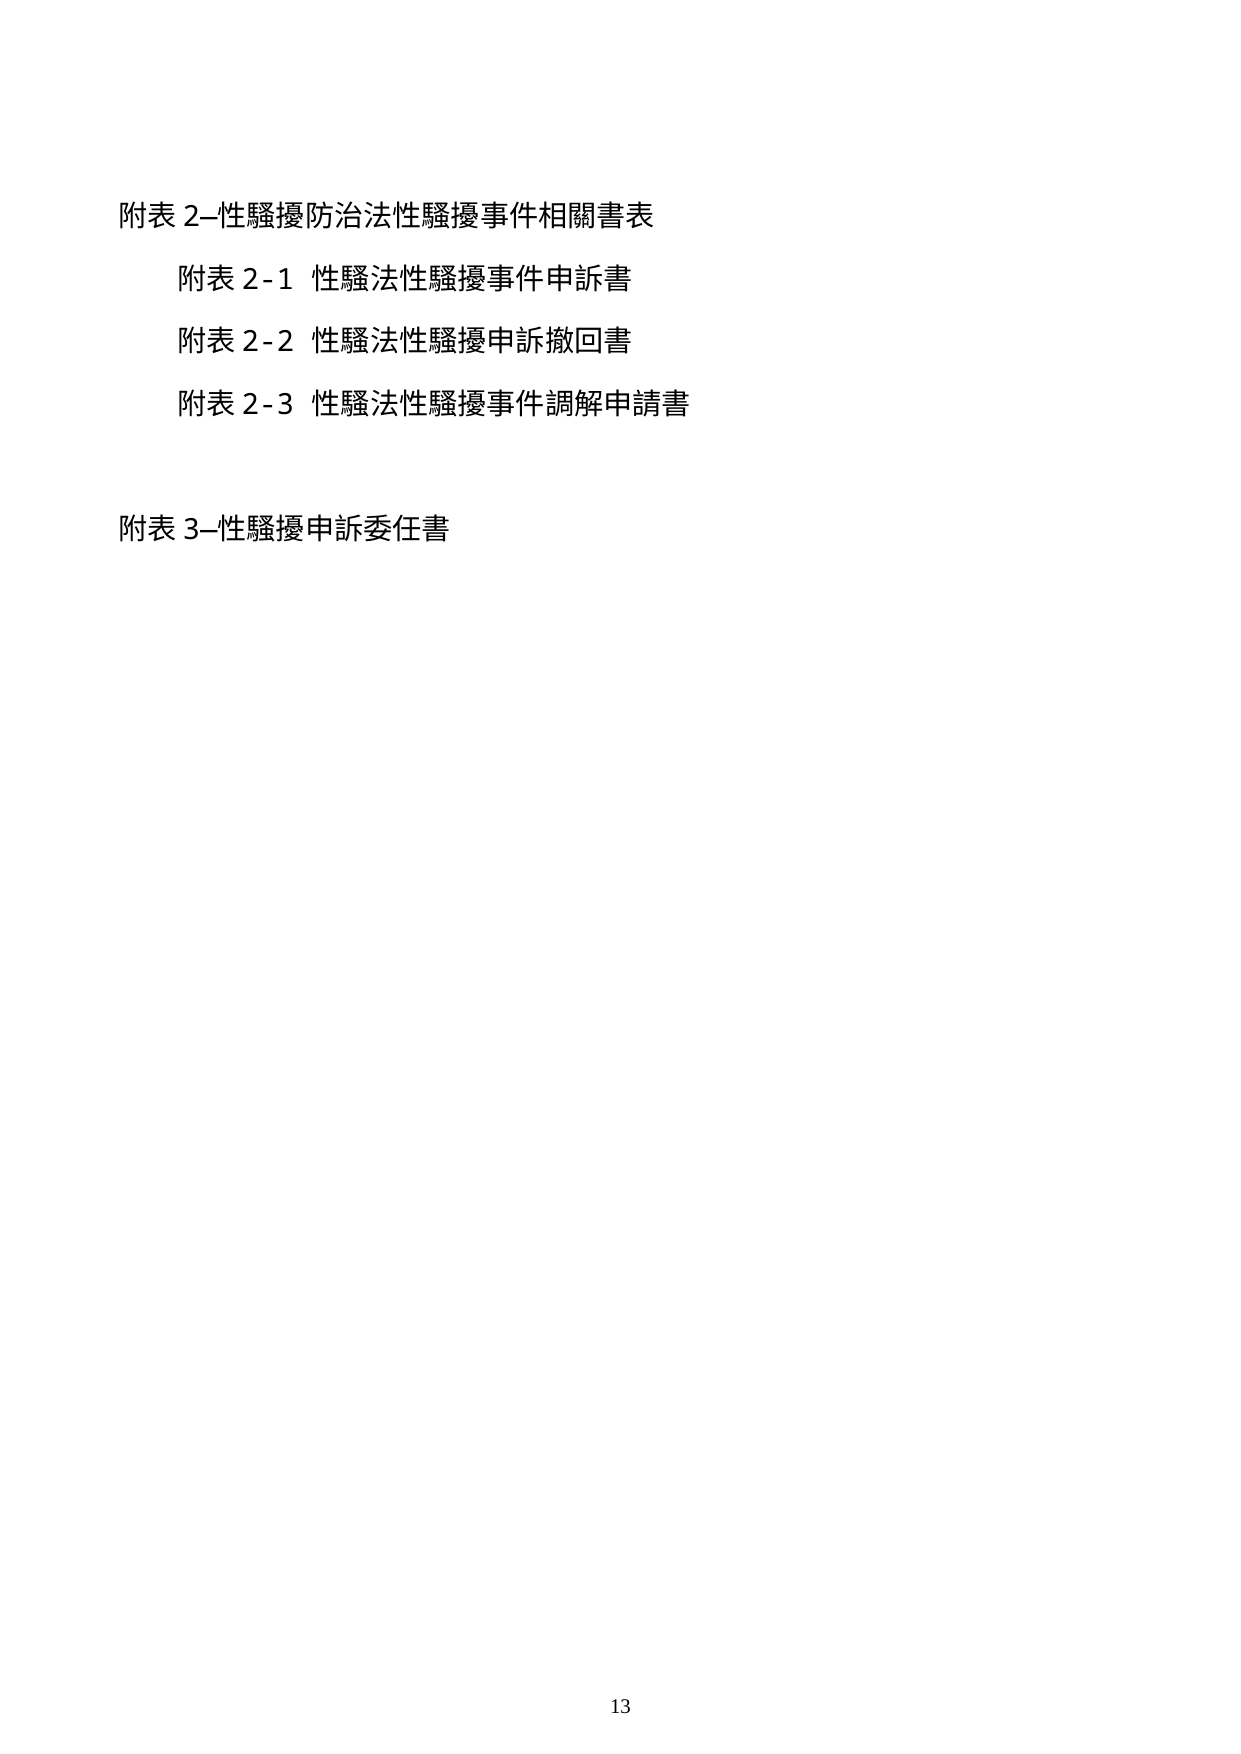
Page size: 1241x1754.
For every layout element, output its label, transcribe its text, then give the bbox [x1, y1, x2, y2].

text 附表2-1 性騷法性騷擾事件申訴書 [177, 235, 1152, 298]
text 附表2-2 性騷法性騷擾申訴撤回書 [177, 298, 1152, 360]
text 附表2-3 性騷法性騷擾事件調解申請書 [177, 360, 1152, 423]
text 附表2—性騷擾防治法性騷擾事件相關書表 [118, 173, 1152, 235]
text 附表3—性騷擾申訴委任書 [118, 485, 1152, 548]
